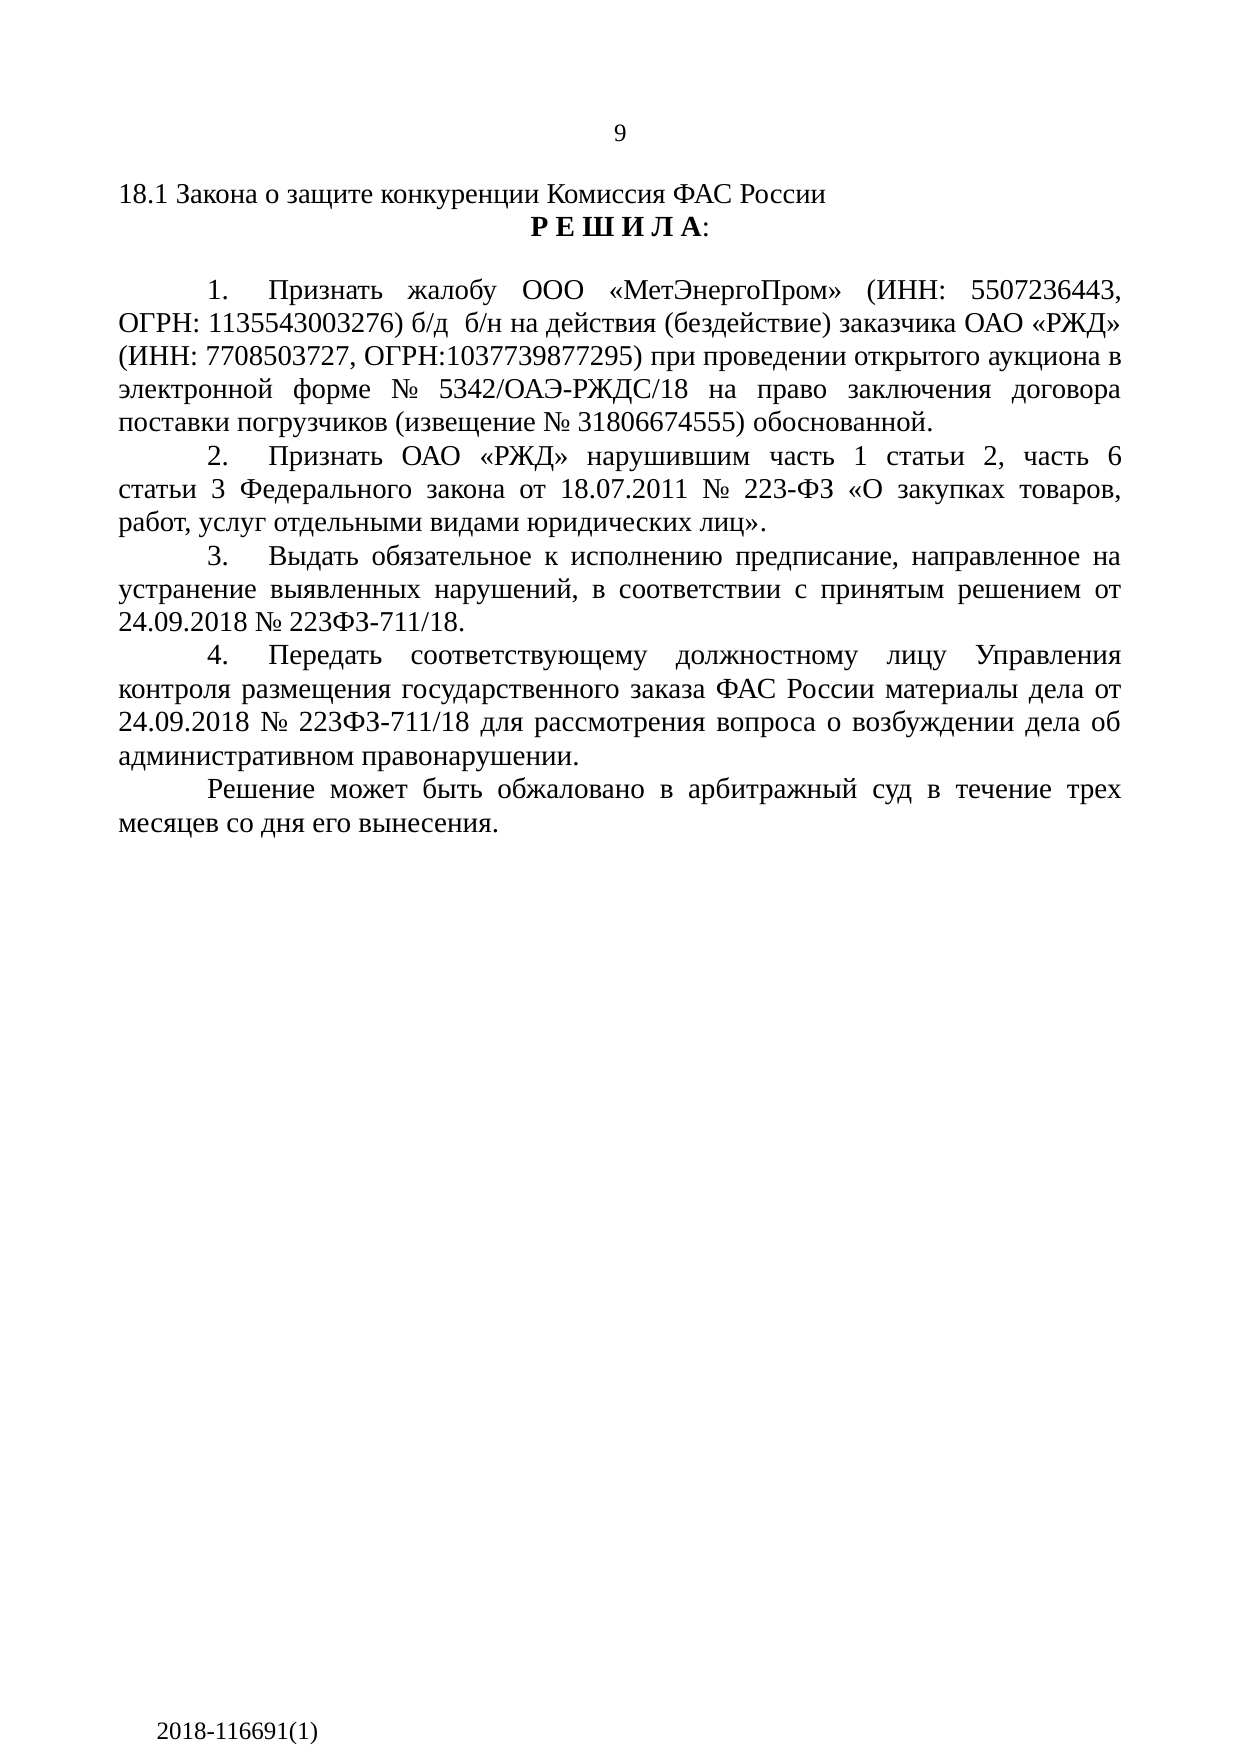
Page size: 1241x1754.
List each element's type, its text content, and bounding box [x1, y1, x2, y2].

list Признать жалобу ООО «МетЭнергоПром» (ИНН: 5507236443, ОГРН: 1135543003276) б/д б/н на действия (бездействие) заказчика ОАО «РЖД» (ИНН: 7708503727, ОГРН:1037739877295) при проведении открытого аукциона в электронной форме № 5342/ОАЭ-РЖДС/18 на право заключения договора поставки погрузчиков (извещение № 31806674555) обоснованной. [118, 272, 1122, 438]
list Передать соответствующему должностному лицу Управления контроля размещения государственного заказа ФАС России материалы дела от 24.09.2018 № 223ФЗ-711/18 для рассмотрения вопроса о возбуждении дела об административном правонарушении. [118, 637, 1122, 772]
list Признать ОАО «РЖД» нарушившим часть 1 статьи 2, часть 6 статьи 3 Федерального закона от 18.07.2011 № 223-ФЗ «О закупках товаров, работ, услуг отдельными видами юридических лиц». [118, 438, 1122, 538]
text 18.1 Закона о защите конкуренции Комиссия ФАС России [118, 176, 1122, 209]
list Выдать обязательное к исполнению предписание, направленное на устранение выявленных нарушений, в соответствии с принятым решением от 24.09.2018 № 223ФЗ-711/18. [118, 538, 1122, 637]
text Р Е Ш И Л А: [118, 209, 1122, 243]
text Решение может быть обжаловано в арбитражный суд в течение трех месяцев со дня его вынесения. [118, 772, 1122, 839]
